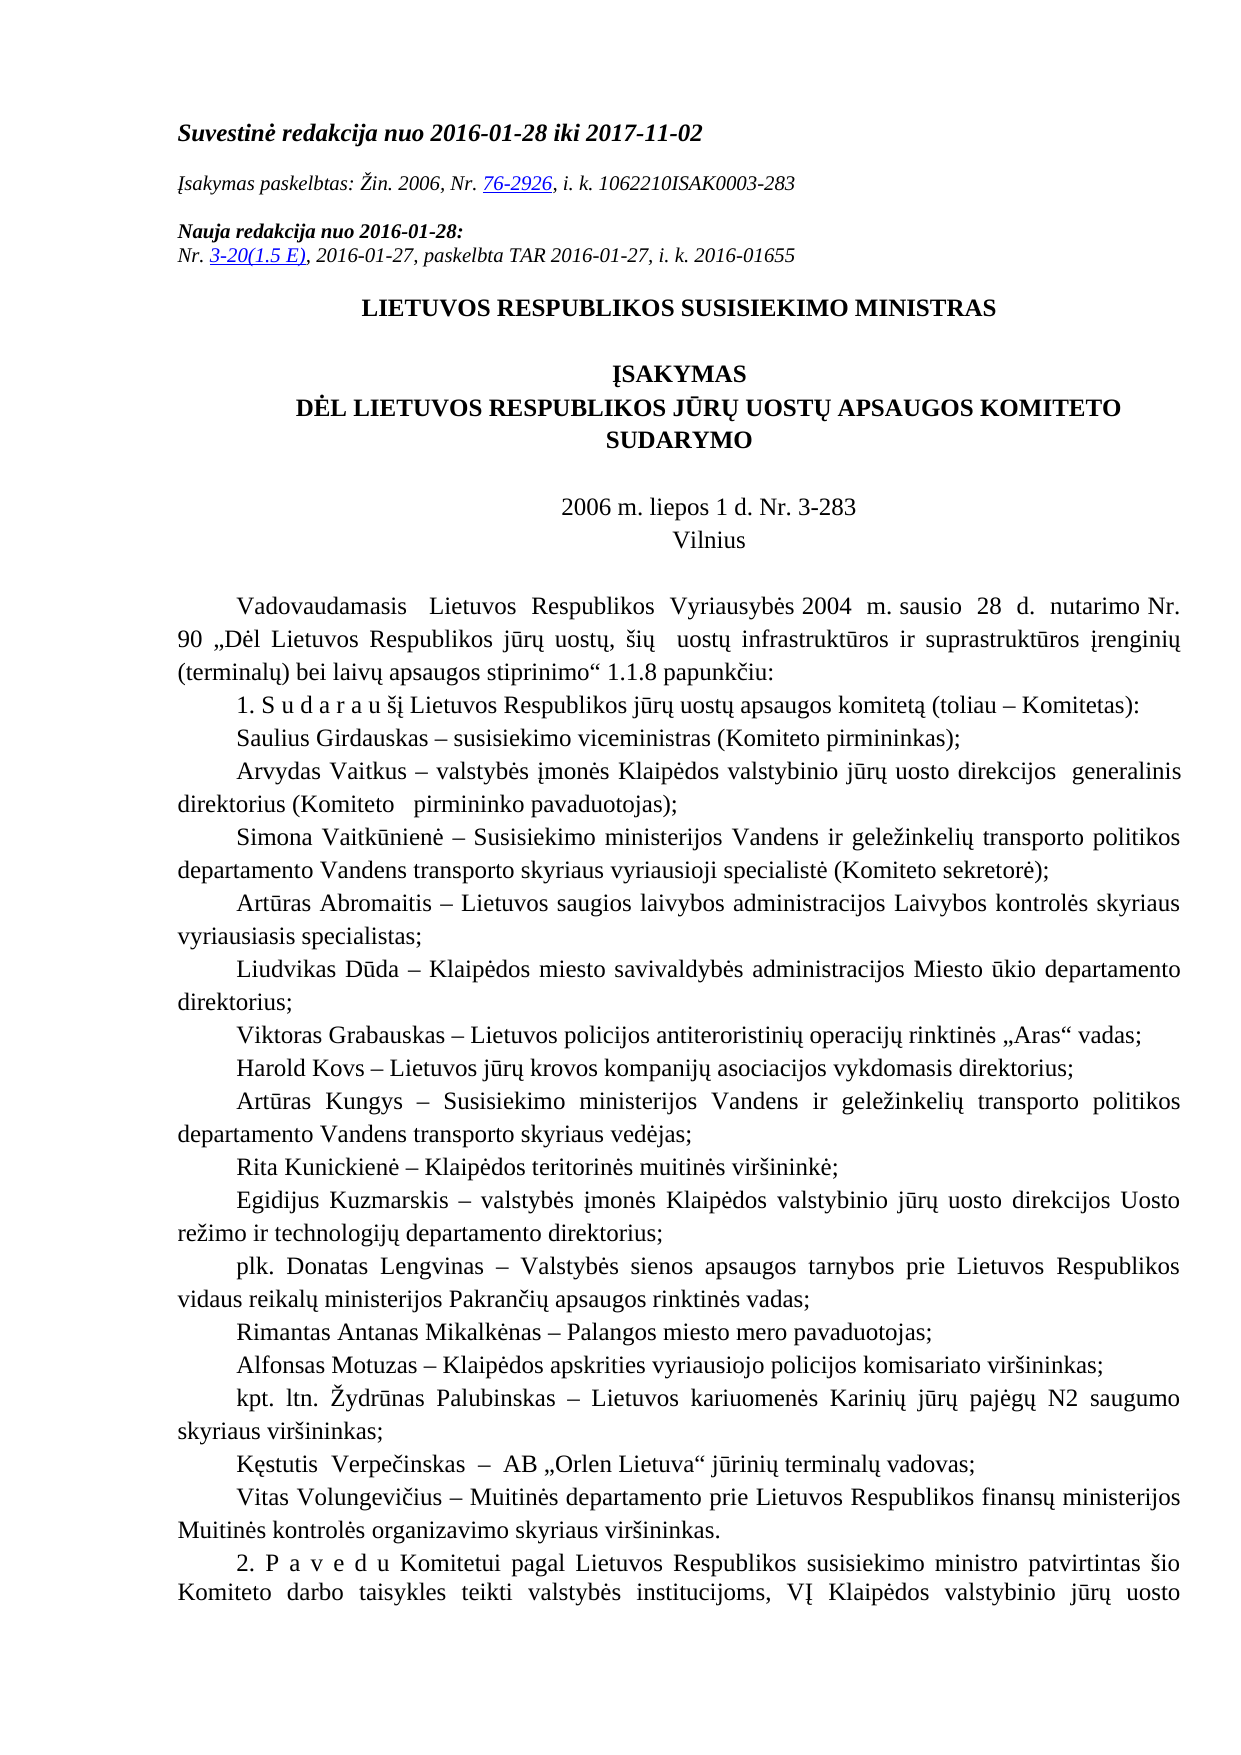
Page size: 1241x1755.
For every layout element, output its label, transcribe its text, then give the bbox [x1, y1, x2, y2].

text Rita Kunickienė – Klaipėdos teritorinės muitinės viršininkė; [177, 1152, 1181, 1181]
text plk. Donatas Lengvinas – Valstybės sienos apsaugos tarnybos prie Lietuvos Respublikos vidaus reikalų ministerijos Pakrančių apsaugos rinktinės vadas; [177, 1251, 1181, 1313]
text 1. S u d a r a u šį Lietuvos Respublikos jūrų uostų apsaugos komitetą (toliau – Komitetas): [177, 690, 1181, 718]
text Rimantas Antanas Mikalkėnas – Palangos miesto mero pavaduotojas; [177, 1317, 1181, 1346]
text 2006 m. liepos 1 d. Nr. 3-283 [177, 492, 1181, 520]
text Liudvikas Dūda – Klaipėdos miesto savivaldybės administracijos Miesto ūkio departamento direktorius; [177, 954, 1181, 1016]
text 2. P a v e d u Komitetui pagal Lietuvos Respublikos susisiekimo ministro patvirtintas šio Komiteto darbo taisykles teikti valstybės institucijoms, VĮ Klaipėdos valstybinio jūrų uosto [177, 1548, 1181, 1606]
text kpt. ltn. Žydrūnas Palubinskas – Lietuvos kariuomenės Karinių jūrų pajėgų N2 saugumo skyriaus viršininkas; [177, 1383, 1181, 1445]
text Saulius Girdauskas – susisiekimo viceministras (Komiteto pirmininkas); [177, 723, 1181, 752]
text Viktoras Grabauskas – Lietuvos policijos antiteroristinių operacijų rinktinės „Aras“ vadas; [177, 1020, 1181, 1049]
text Kęstutis Verpečinskas – AB „Orlen Lietuva“ jūrinių terminalų vadovas; [177, 1449, 1181, 1478]
text Vitas Volungevičius – Muitinės departamento prie Lietuvos Respublikos finansų ministerijos Muitinės kontrolės organizavimo skyriaus viršininkas. [177, 1482, 1181, 1544]
text Alfonsas Motuzas – Klaipėdos apskrities vyriausiojo policijos komisariato viršininkas; [177, 1350, 1181, 1379]
text Arvydas Vaitkus – valstybės įmonės Klaipėdos valstybinio jūrų uosto direkcijos generalinis direktorius (Komiteto pirmininko pavaduotojas); [177, 756, 1181, 818]
text DĖL LIETUVOS RESPUBLIKOS JŪRŲ UOSTŲ APSAUGOS KOMITETO SUDARYMO [177, 393, 1181, 454]
text Suvestinė redakcija nuo 2016-01-28 iki 2017-11-02 [177, 118, 1181, 147]
text Vilnius [177, 525, 1181, 553]
text ĮSAKYMAS [177, 359, 1181, 388]
text Nauja redakcija nuo 2016-01-28: [177, 219, 1181, 243]
text Nr. 3-20(1.5 E), 2016-01-27, paskelbta TAR 2016-01-27, i. k. 2016-01655 [177, 243, 1181, 267]
text Įsakymas paskelbtas: Žin. 2006, Nr. 76-2926, i. k. 1062210ISAK0003-283 [177, 171, 1181, 195]
text Artūras Abromaitis – Lietuvos saugios laivybos administracijos Laivybos kontrolės skyriaus vyriausiasis specialistas; [177, 888, 1181, 950]
text Egidijus Kuzmarskis – valstybės įmonės Klaipėdos valstybinio jūrų uosto direkcijos Uosto režimo ir technologijų departamento direktorius; [177, 1185, 1181, 1247]
text Harold Kovs – Lietuvos jūrų krovos kompanijų asociacijos vykdomasis direktorius; [177, 1053, 1181, 1082]
text Simona Vaitkūnienė – Susisiekimo ministerijos Vandens ir geležinkelių transporto politikos departamento Vandens transporto skyriaus vyriausioji specialistė (Komiteto sekretorė); [177, 822, 1181, 884]
text LIETUVOS RESPUBLIKOS SUSISIEKIMO MINISTRAS [177, 293, 1181, 322]
text Vadovaudamasis Lietuvos Respublikos Vyriausybės 2004 m. sausio 28 d. nutarimo Nr. 90 „Dėl Lietuvos Respublikos jūrų uostų, šių uostų infrastruktūros ir suprastruktūros įrenginių (terminalų) bei laivų apsaugos stiprinimo“ 1.1.8 papunkčiu: [177, 591, 1181, 686]
text Artūras Kungys – Susisiekimo ministerijos Vandens ir geležinkelių transporto politikos departamento Vandens transporto skyriaus vedėjas; [177, 1086, 1181, 1148]
